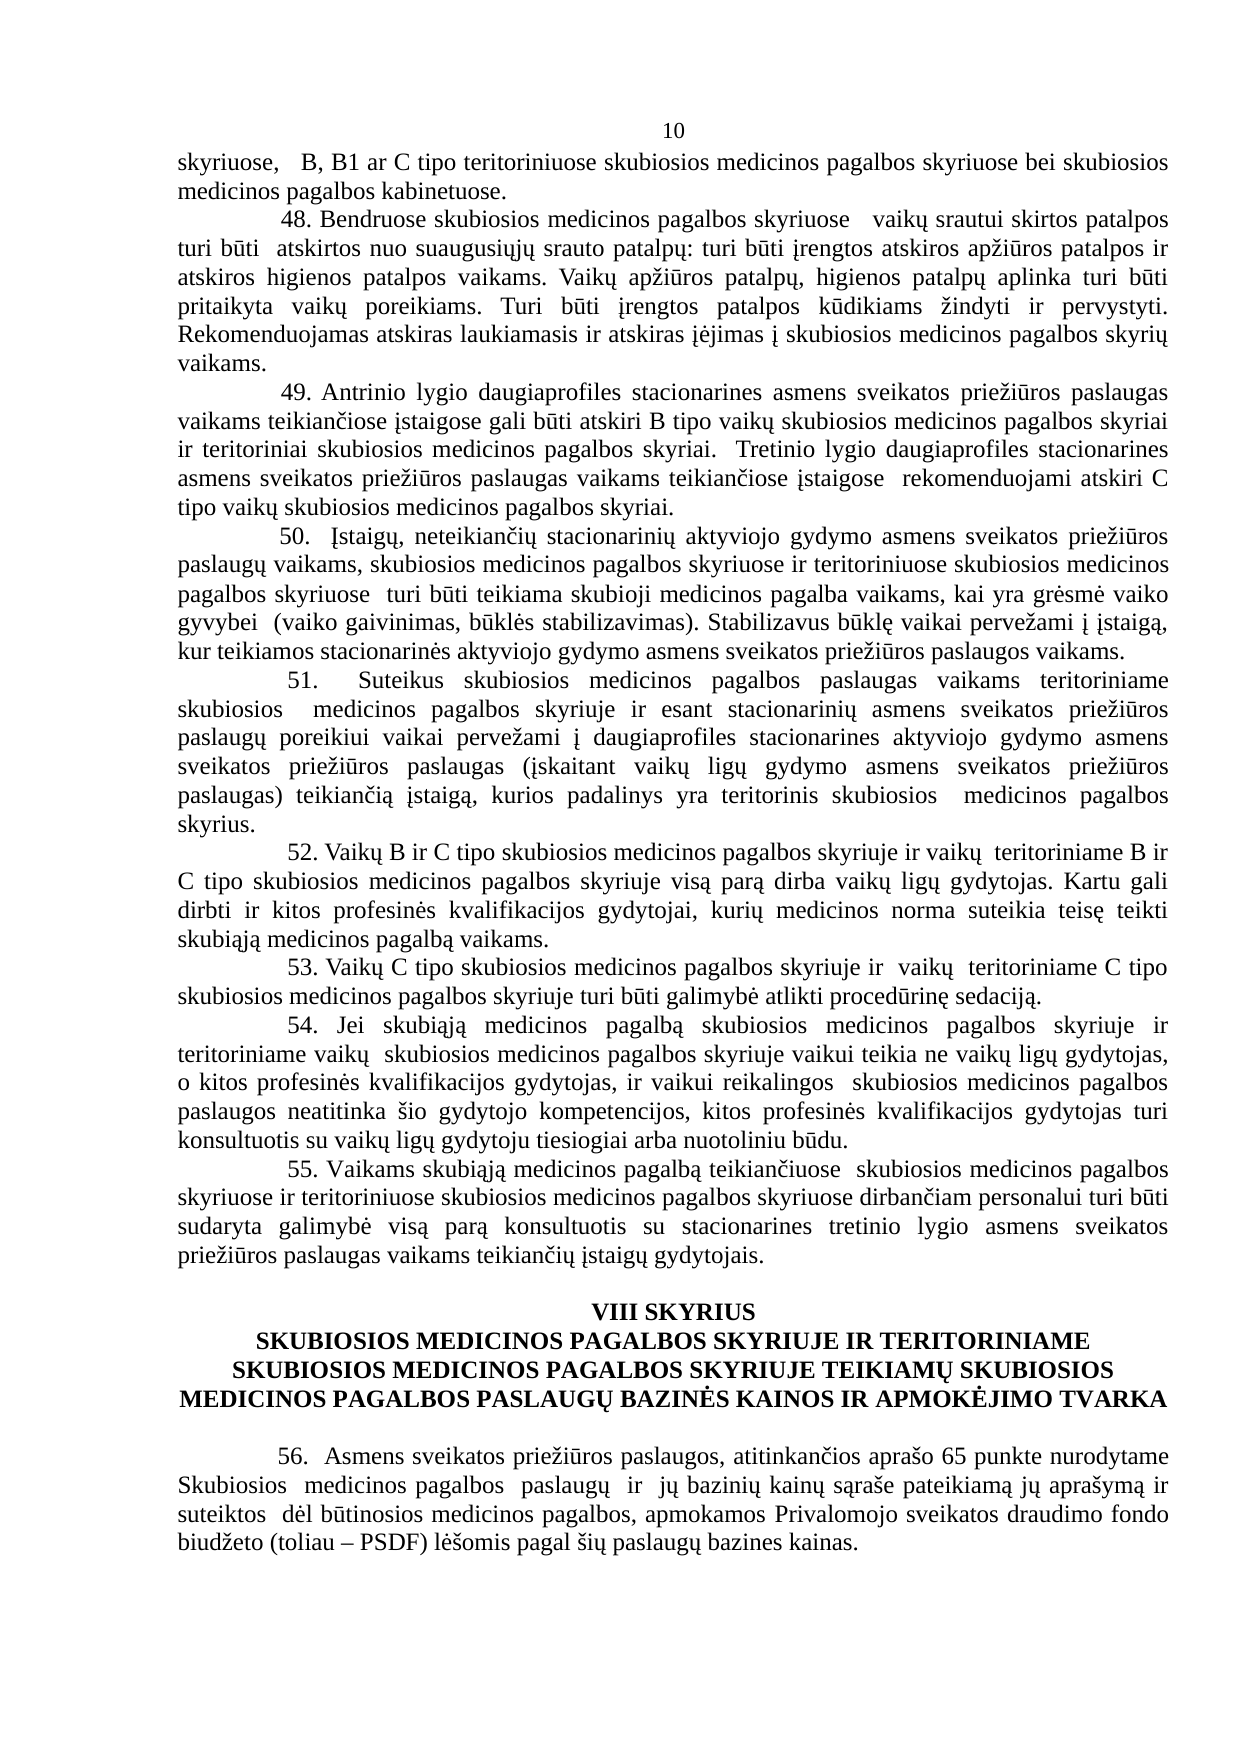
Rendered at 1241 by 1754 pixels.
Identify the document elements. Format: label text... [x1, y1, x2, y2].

text 52. Vaikų B ir C tipo skubiosios medicinos pagalbos skyriuje ir vaikų teritoriniame B ir C tipo skubiosios medicinos pagalbos skyriuje visą parą dirba vaikų ligų gydytojas. Kartu gali dirbti ir kitos profesinės kvalifikacijos gydytojai, kurių medicinos norma suteikia teisę teikti skubiąją medicinos pagalbą vaikams. [177, 837, 1169, 952]
text 49. Antrinio lygio daugiaprofiles stacionarines asmens sveikatos priežiūros paslaugas vaikams teikiančiose įstaigose gali būti atskiri B tipo vaikų skubiosios medicinos pagalbos skyriai ir teritoriniai skubiosios medicinos pagalbos skyriai. Tretinio lygio daugiaprofiles stacionarines asmens sveikatos priežiūros paslaugas vaikams teikiančiose įstaigose rekomenduojami atskiri C tipo vaikų skubiosios medicinos pagalbos skyriai. [177, 377, 1169, 521]
text SKUBIOSIOS MEDICINOS PAGALBOS SKYRIUJE IR TERITORINIAME SKUBIOSIOS MEDICINOS PAGALBOS SKYRIUJE TEIKIAMŲ SKUBIOSIOS MEDICINOS PAGALBOS PASLAUGŲ BAZINĖS KAINOS IR APMOKĖJIMO TVARKA [177, 1326, 1169, 1412]
text VIII SKYRIUS [177, 1297, 1169, 1326]
text 51. Suteikus skubiosios medicinos pagalbos paslaugas vaikams teritoriniame skubiosios medicinos pagalbos skyriuje ir esant stacionarinių asmens sveikatos priežiūros paslaugų poreikiui vaikai pervežami į daugiaprofiles stacionarines aktyviojo gydymo asmens sveikatos priežiūros paslaugas (įskaitant vaikų ligų gydymo asmens sveikatos priežiūros paslaugas) teikiančią įstaigą, kurios padalinys yra teritorinis skubiosios medicinos pagalbos skyrius. [177, 665, 1169, 837]
text 48. Bendruose skubiosios medicinos pagalbos skyriuose vaikų srautui skirtos patalpos turi būti atskirtos nuo suaugusiųjų srauto patalpų: turi būti įrengtos atskiros apžiūros patalpos ir atskiros higienos patalpos vaikams. Vaikų apžiūros patalpų, higienos patalpų aplinka turi būti pritaikyta vaikų poreikiams. Turi būti įrengtos patalpos kūdikiams žindyti ir pervystyti. Rekomenduojamas atskiras laukiamasis ir atskiras įėjimas į skubiosios medicinos pagalbos skyrių vaikams. [177, 204, 1169, 377]
text 54. Jei skubiąją medicinos pagalbą skubiosios medicinos pagalbos skyriuje ir teritoriniame vaikų skubiosios medicinos pagalbos skyriuje vaikui teikia ne vaikų ligų gydytojas, o kitos profesinės kvalifikacijos gydytojas, ir vaikui reikalingos skubiosios medicinos pagalbos paslaugos neatitinka šio gydytojo kompetencijos, kitos profesinės kvalifikacijos gydytojas turi konsultuotis su vaikų ligų gydytoju tiesiogiai arba nuotoliniu būdu. [177, 1010, 1169, 1154]
text 56. Asmens sveikatos priežiūros paslaugos, atitinkančios aprašo 65 punkte nurodytame Skubiosios medicinos pagalbos paslaugų ir jų bazinių kainų sąraše pateikiamą jų aprašymą ir suteiktos dėl būtinosios medicinos pagalbos, apmokamos Privalomojo sveikatos draudimo fondo biudžeto (toliau – PSDF) lėšomis pagal šių paslaugų bazines kainas. [177, 1441, 1169, 1556]
text 53. Vaikų C tipo skubiosios medicinos pagalbos skyriuje ir vaikų teritoriniame C tipo skubiosios medicinos pagalbos skyriuje turi būti galimybė atlikti procedūrinę sedaciją. [177, 952, 1169, 1010]
text 50. Įstaigų, neteikiančių stacionarinių aktyviojo gydymo asmens sveikatos priežiūros paslaugų vaikams, skubiosios medicinos pagalbos skyriuose ir teritoriniuose skubiosios medicinos pagalbos skyriuose turi būti teikiama skubioji medicinos pagalba vaikams, kai yra grėsmė vaiko gyvybei (vaiko gaivinimas, būklės stabilizavimas). Stabilizavus būklę vaikai pervežami į įstaigą, kur teikiamos stacionarinės aktyviojo gydymo asmens sveikatos priežiūros paslaugos vaikams. [177, 521, 1169, 665]
text 55. Vaikams skubiąją medicinos pagalbą teikiančiuose skubiosios medicinos pagalbos skyriuose ir teritoriniuose skubiosios medicinos pagalbos skyriuose dirbančiam personalui turi būti sudaryta galimybė visą parą konsultuotis su stacionarines tretinio lygio asmens sveikatos priežiūros paslaugas vaikams teikiančių įstaigų gydytojais. [177, 1154, 1169, 1269]
text skyriuose, B, B1 ar C tipo teritoriniuose skubiosios medicinos pagalbos skyriuose bei skubiosios medicinos pagalbos kabinetuose. [177, 147, 1169, 204]
